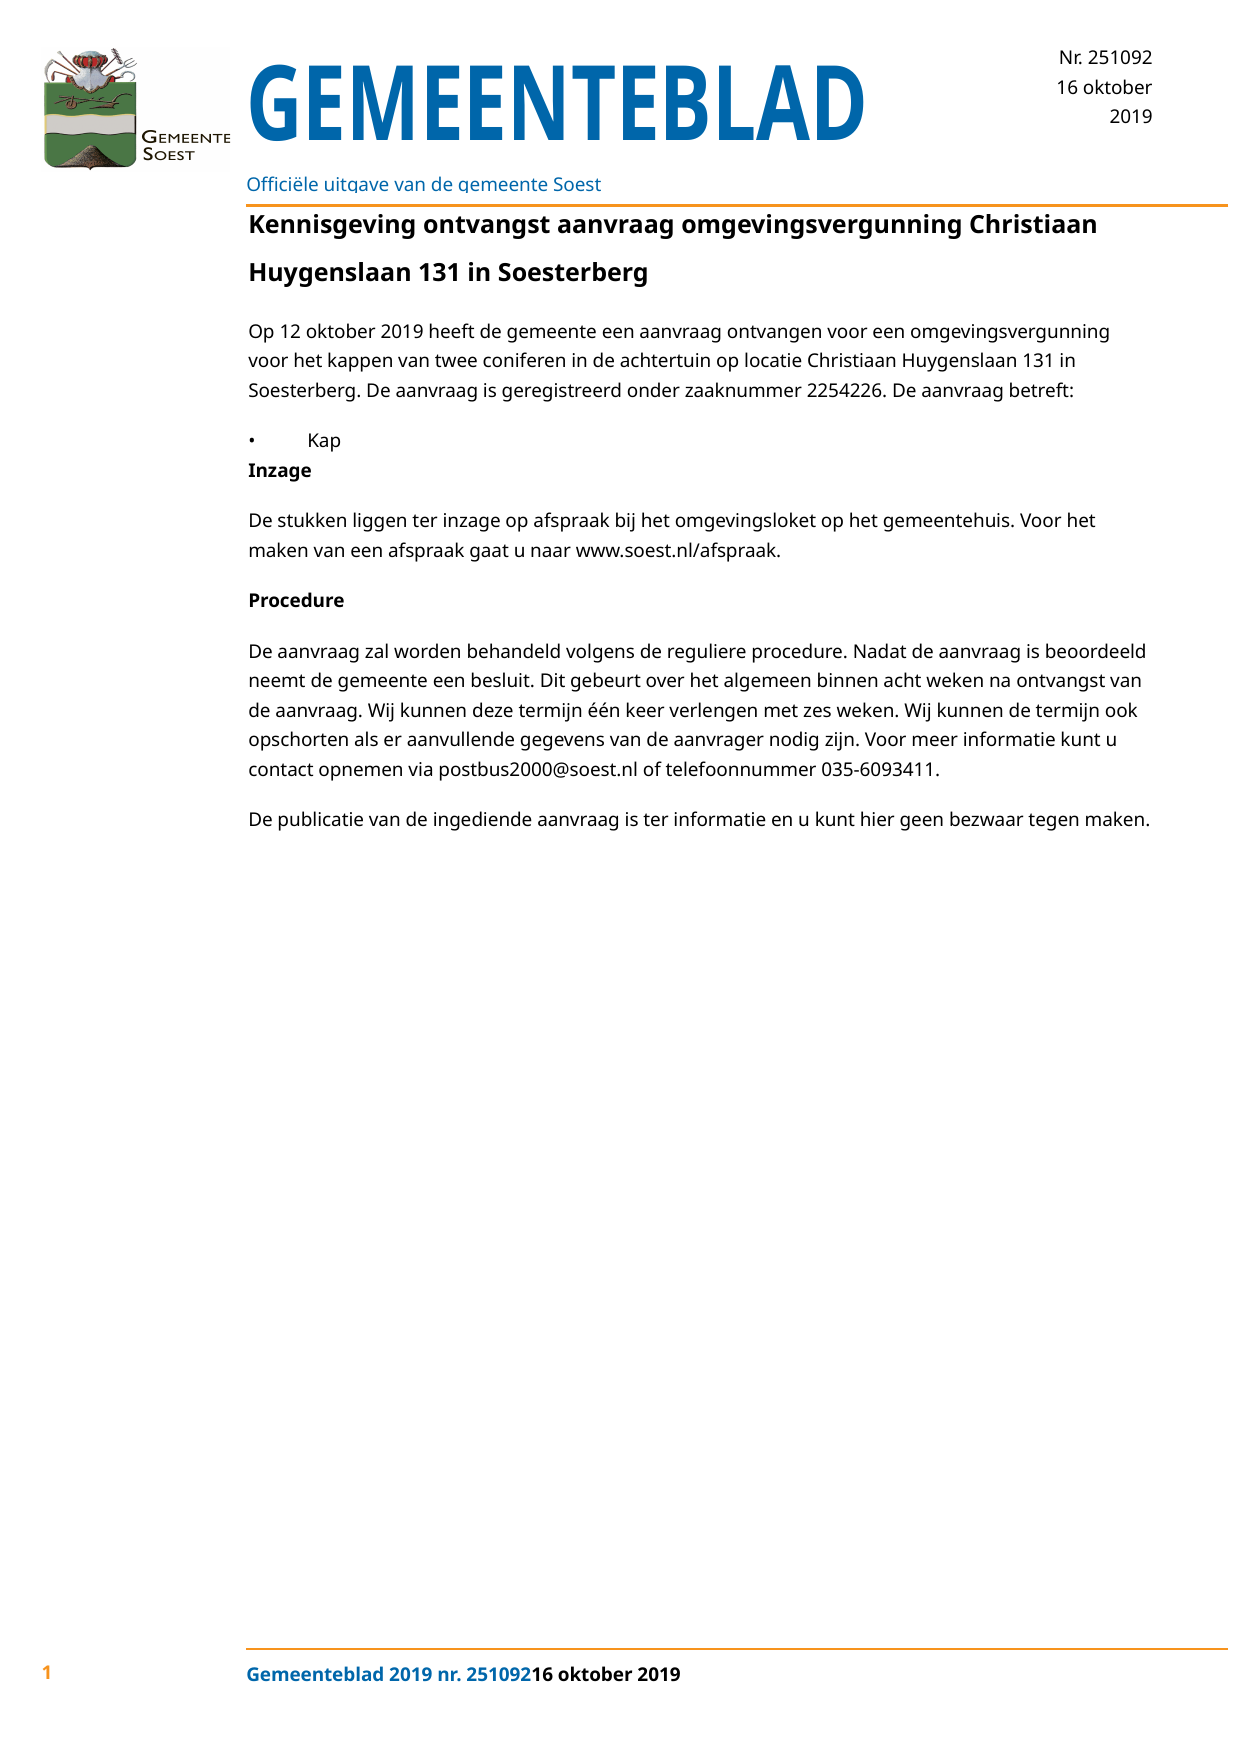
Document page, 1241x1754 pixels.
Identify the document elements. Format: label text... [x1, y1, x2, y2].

text Op 12 oktober 2019 heeft de gemeente een aanvraag ontvangen voor een omgevingsvergunning voor het kappen van twee coniferen in de achtertuin op locatie Christiaan Huygenslaan 131 in Soesterberg. De aanvraag is geregistreerd onder zaaknummer 2254226. De aanvraag betreft: [248, 318, 1152, 403]
list Kap [248, 427, 1152, 453]
text De publicatie van de ingediende aanvraag is ter informatie en u kunt hier geen bezwaar tegen maken. [248, 807, 1152, 832]
text De stukken liggen ter inzage op afspraak bij het omgevingsloket op het gemeentehuis. Voor het maken van een afspraak gaat u naar www.soest.nl/afspraak. [248, 507, 1152, 563]
text Inzage [248, 457, 1152, 483]
picture [41, 47, 231, 172]
text Kennisgeving ontvangst aanvraag omgevingsvergunning Christiaan Huygenslaan 131 in Soesterberg [248, 207, 1152, 288]
text De aanvraag zal worden behandeld volgens de reguliere procedure. Nadat de aanvraag is beoordeeld neemt de gemeente een besluit. Dit gebeurt over het algemeen binnen acht weken na ontvangst van de aanvraag. Wij kunnen deze termijn één keer verlengen met zes weken. Wij kunnen de termijn ook opschorten als er aanvullende gegevens van de aanvrager nodig zijn. Voor meer informatie kunt u contact opnemen via postbus2000@soest.nl of telefoonnummer 035-6093411. [248, 638, 1152, 782]
text Procedure [248, 587, 1152, 613]
